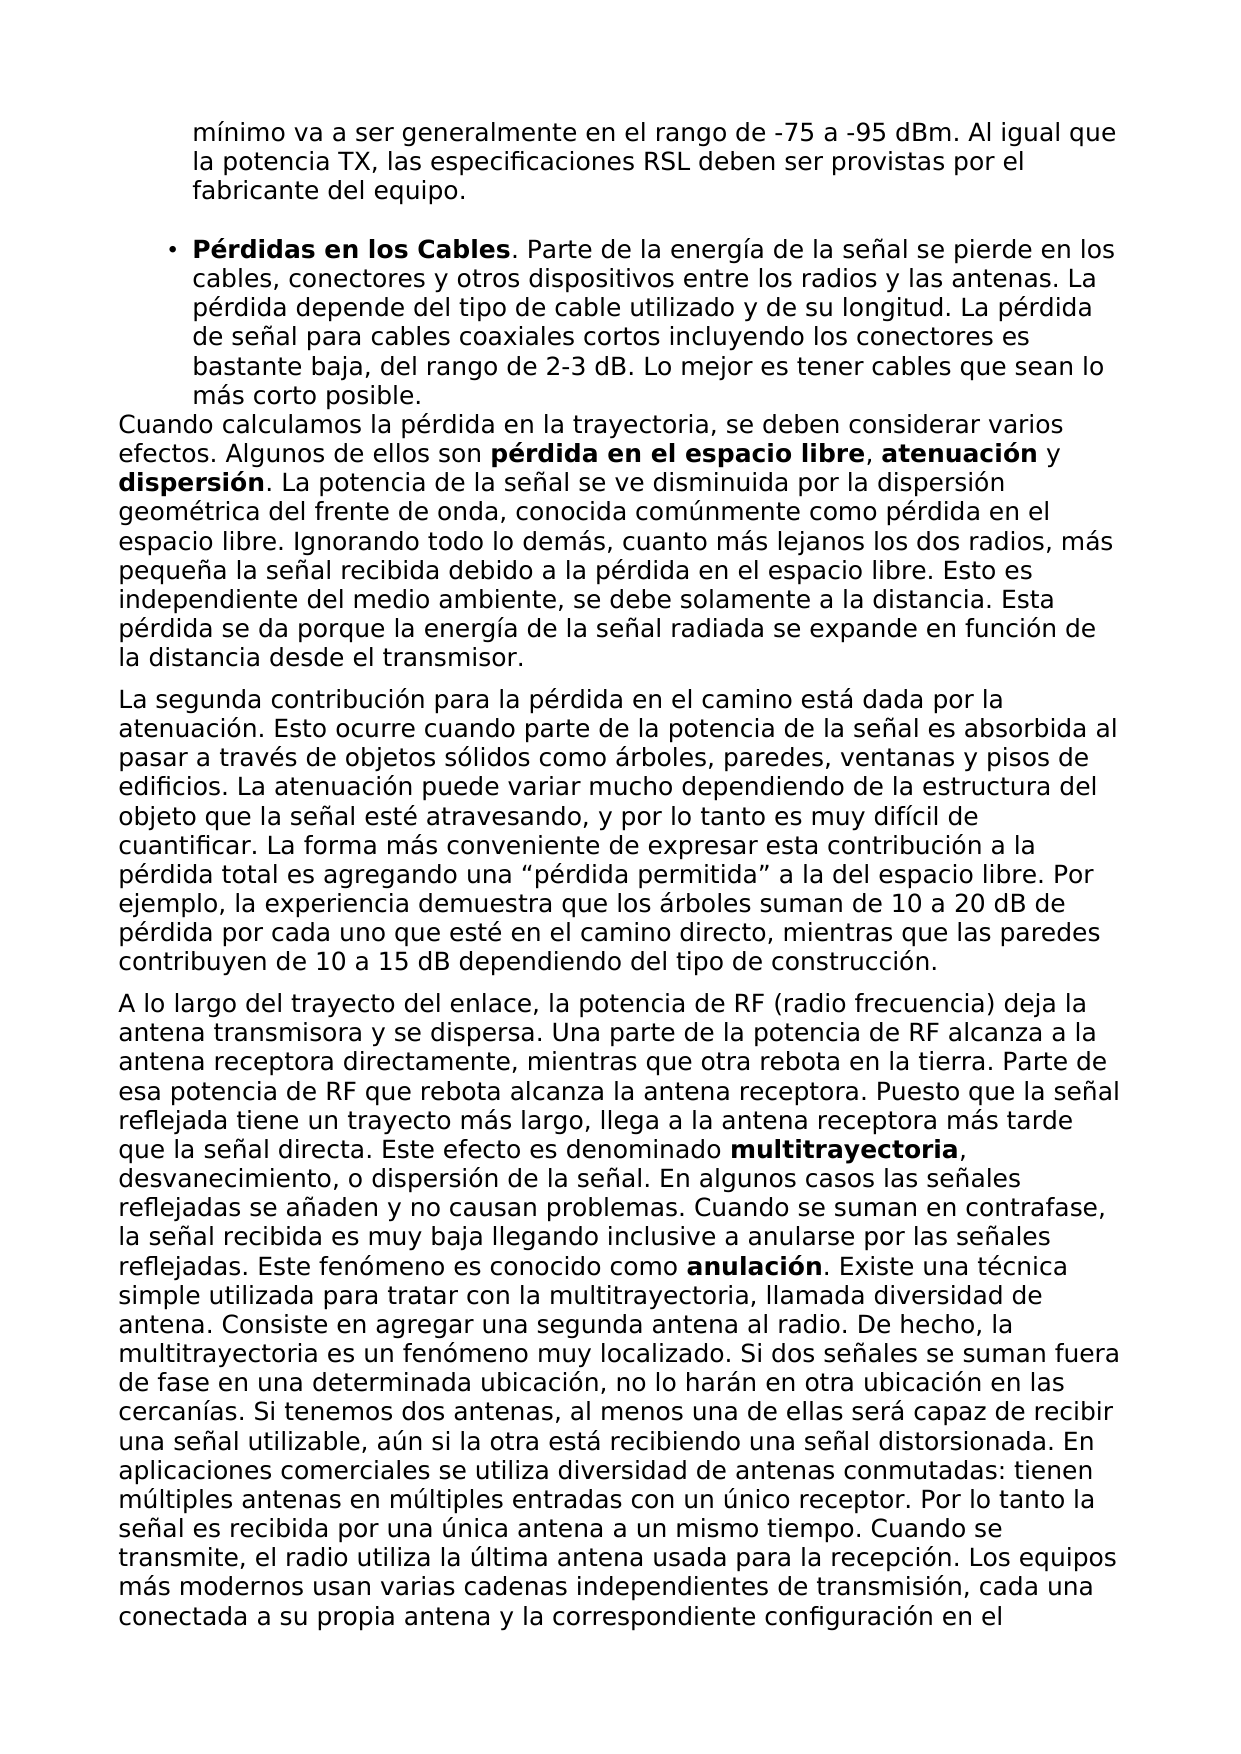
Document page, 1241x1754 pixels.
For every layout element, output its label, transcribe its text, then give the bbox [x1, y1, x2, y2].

list Pérdidas en los Cables. Parte de la energía de la señal se pierde en los cables, conectores y otros dispositivos entre los radios y las antenas. La pérdida depende del tipo de cable utilizado y de su longitud. La pérdida de señal para cables coaxiales cortos incluyendo los conectores es bastante baja, del rango de 2-3 dB. Lo mejor es tener cables que sean lo más corto posible. [177, 235, 1122, 410]
list mínimo va a ser generalmente en el rango de -75 a -95 dBm. Al igual que la potencia TX, las especificaciones RSL deben ser provistas por el fabricante del equipo. [177, 118, 1122, 206]
text La segunda contribución para la pérdida en el camino está dada por la atenuación. Esto ocurre cuando parte de la potencia de la señal es absorbida al pasar a través de objetos sólidos como árboles, paredes, ventanas y pisos de edificios. La atenuación puede variar mucho dependiendo de la estructura del objeto que la señal esté atravesando, y por lo tanto es muy difícil de cuantificar. La forma más conveniente de expresar esta contribución a la pérdida total es agregando una “pérdida permitida” a la del espacio libre. Por ejemplo, la experiencia demuestra que los árboles suman de 10 a 20 dB de pérdida por cada uno que esté en el camino directo, mientras que las paredes contribuyen de 10 a 15 dB dependiendo del tipo de construcción. [118, 685, 1122, 977]
text A lo largo del trayecto del enlace, la potencia de RF (radio frecuencia) deja la antena transmisora y se dispersa. Una parte de la potencia de RF alcanza a la antena receptora directamente, mientras que otra rebota en la tierra. Parte de esa potencia de RF que rebota alcanza la antena receptora. Puesto que la señal reflejada tiene un trayecto más largo, llega a la antena receptora más tarde que la señal directa. Este efecto es denominado multitrayectoria, desvanecimiento, o dispersión de la señal. En algunos casos las señales reflejadas se añaden y no causan problemas. Cuando se suman en contrafase, la señal recibida es muy baja llegando inclusive a anularse por las señales reflejadas. Este fenómeno es conocido como anulación. Existe una técnica simple utilizada para tratar con la multitrayectoria, llamada diversidad de antena. Consiste en agregar una segunda antena al radio. De hecho, la multitrayectoria es un fenómeno muy localizado. Si dos señales se suman fuera de fase en una determinada ubicación, no lo harán en otra ubicación en las cercanías. Si tenemos dos antenas, al menos una de ellas será capaz de recibir una señal utilizable, aún si la otra está recibiendo una señal distorsionada. En aplicaciones comerciales se utiliza diversidad de antenas conmutadas: tienen múltiples antenas en múltiples entradas con un único receptor. Por lo tanto la señal es recibida por una única antena a un mismo tiempo. Cuando se transmite, el radio utiliza la última antena usada para la recepción. Los equipos más modernos usan varias cadenas independientes de transmisión, cada una conectada a su propia antena y la correspondiente configuración en el [118, 989, 1122, 1631]
text Cuando calculamos la pérdida en la trayectoria, se deben considerar varios efectos. Algunos de ellos son pérdida en el espacio libre, atenuación y dispersión. La potencia de la señal se ve disminuida por la dispersión geométrica del frente de onda, conocida comúnmente como pérdida en el espacio libre. Ignorando todo lo demás, cuanto más lejanos los dos radios, más pequeña la señal recibida debido a la pérdida en el espacio libre. Esto es independiente del medio ambiente, se debe solamente a la distancia. Esta pérdida se da porque la energía de la señal radiada se expande en función de la distancia desde el transmisor. [118, 410, 1122, 673]
